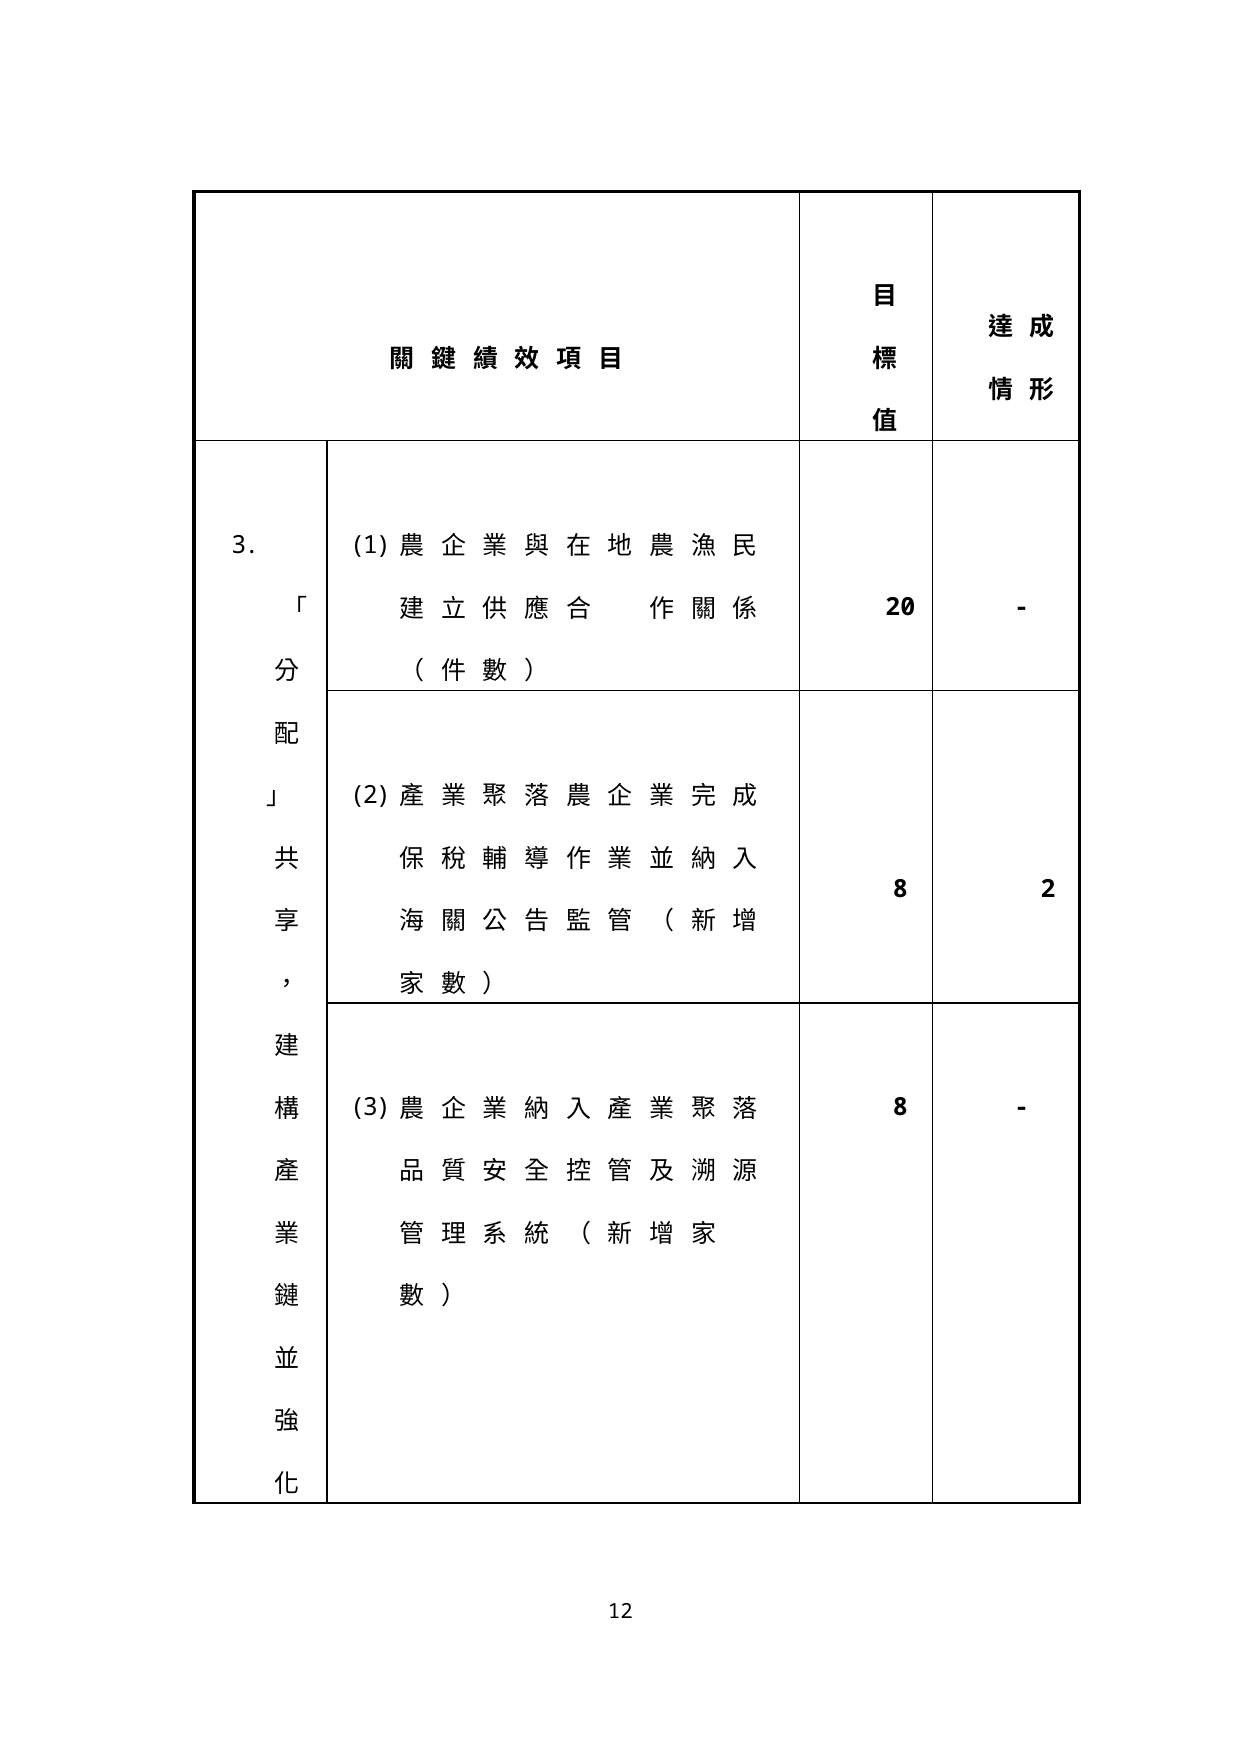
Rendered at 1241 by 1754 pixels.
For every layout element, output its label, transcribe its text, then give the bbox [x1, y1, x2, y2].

table_cell 8 [800, 1004, 932, 1502]
table_cell (1)農企業與在地農漁民建立供應合作關係（件數） [328, 441, 799, 689]
table_cell - [933, 1004, 1078, 1502]
table_cell (2)產業聚落農企業完成保稅輔導作業並納入海關公告監管（新增家數） [328, 691, 799, 1002]
table_cell 3.「分配」共享，建構產業鏈並強化進出口平台資源 [196, 441, 326, 1502]
table_cell 20 [800, 441, 932, 689]
table_cell - [933, 441, 1078, 689]
table_cell 2 [933, 691, 1078, 1002]
table_header 關鍵績效項目 [196, 193, 799, 439]
table_header 目標值 [800, 193, 932, 439]
table_cell (3)農企業納入產業聚落品質安全控管及溯源管理系統（新增家數） [328, 1004, 799, 1502]
table_cell 8 [800, 691, 932, 1002]
table_header 達成情形 [933, 193, 1078, 439]
